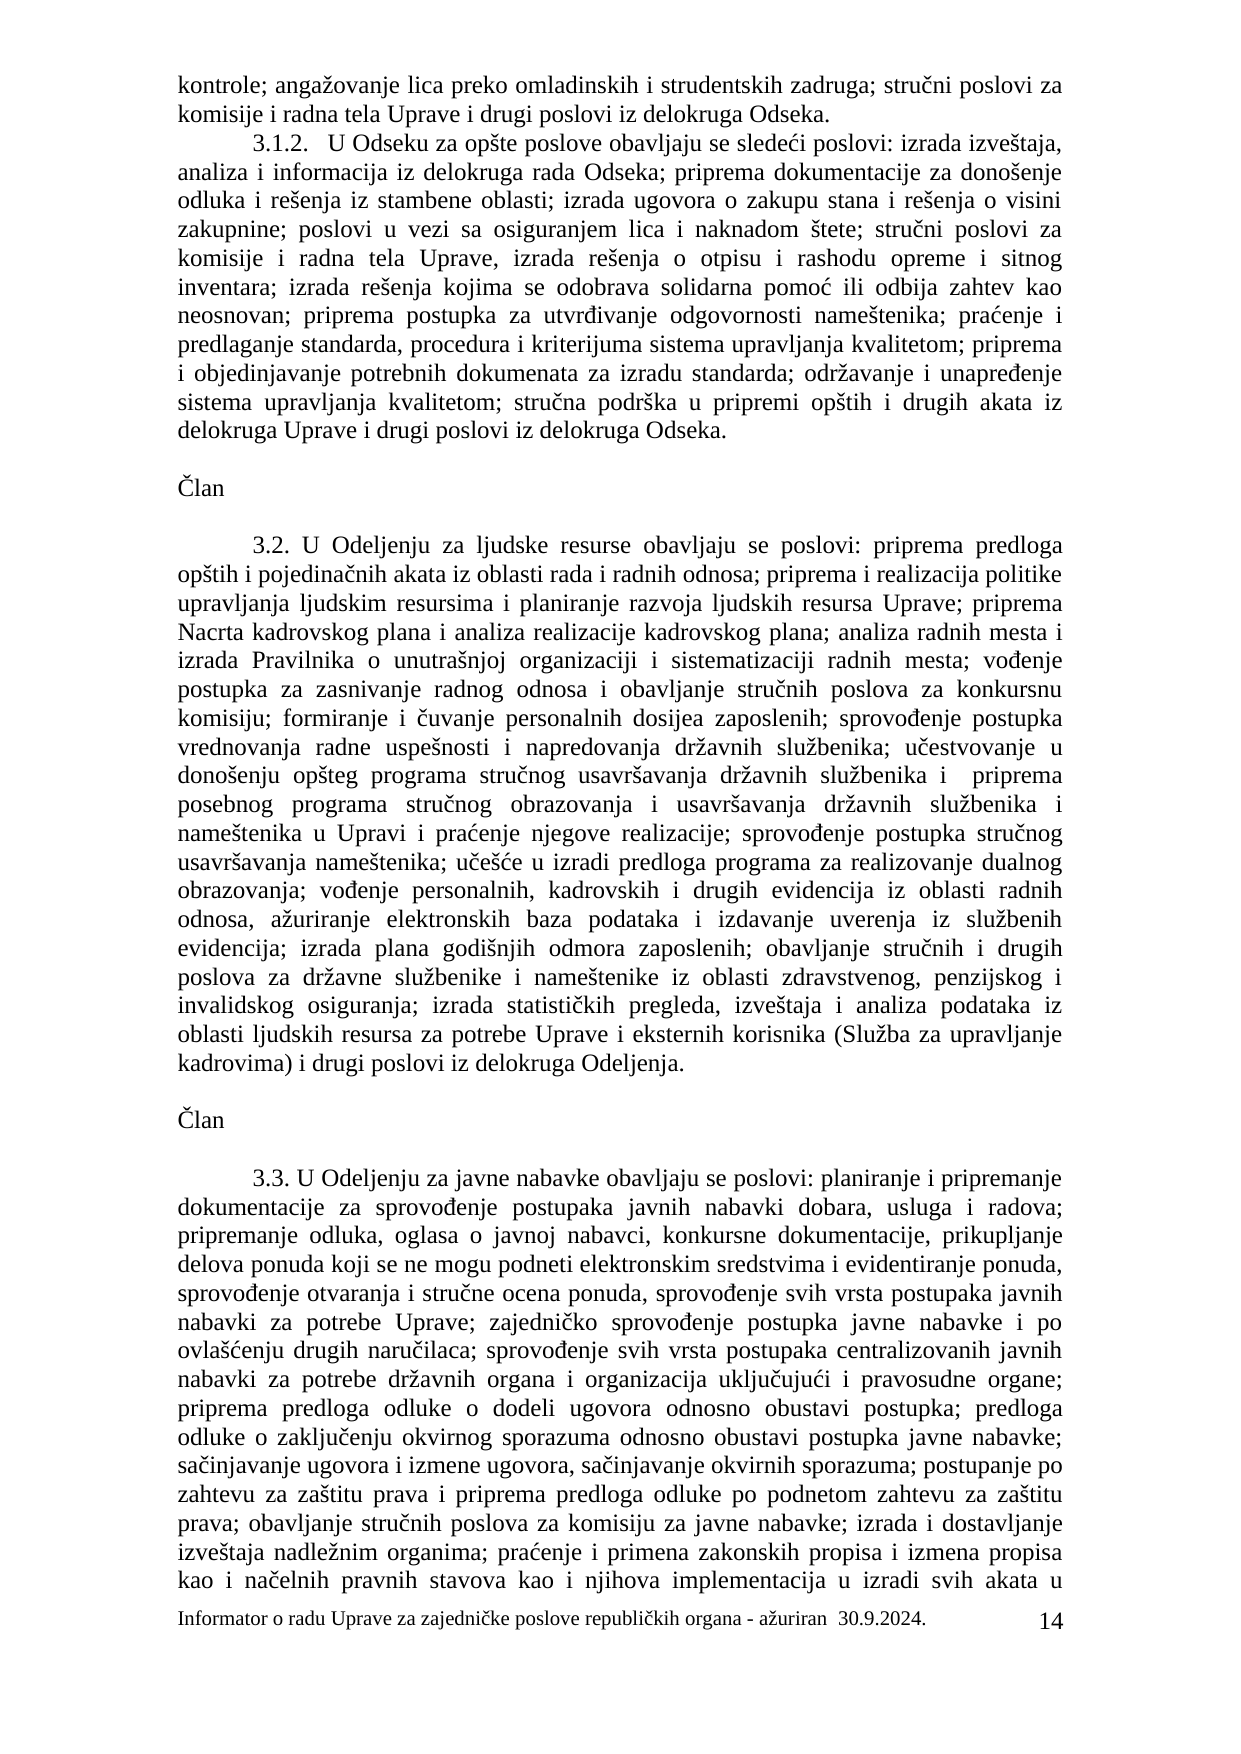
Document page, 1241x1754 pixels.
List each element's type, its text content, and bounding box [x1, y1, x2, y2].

subtitle 3.3. U Odeljenju za javne nabavke obavljaju se poslovi: planiranje i pripremanje dokumentacije za sprovođenje postupaka javnih nabavki dobara, usluga i radova; pripremanje odluka, oglasa o javnoj nabavci, konkursne dokumentacije, prikupljanje delova ponuda koji se ne mogu podneti elektronskim sredstvima i evidentiranje ponuda, sprovođenje otvaranja i stručne ocena ponuda, sprovođenje svih vrsta postupaka javnih nabavki za potrebe Uprave; zajedničko sprovođenje postupka javne nabavke i po ovlašćenju drugih naručilaca; sprovođenje svih vrsta postupaka centralizovanih javnih nabavki za potrebe državnih organa i organizacija uključujući i pravosudne organe; priprema predloga odluke o dodeli ugovora odnosno obustavi postupka; predloga odluke o zaključenju okvirnog sporazuma odnosno obustavi postupka javne nabavke; sačinjavanje ugovora i izmene ugovora, sačinjavanje okvirnih sporazuma; postupanje po zahtevu za zaštitu prava i priprema predloga odluke po podnetom zahtevu za zaštitu prava; obavljanje stručnih poslova za komisiju za javne nabavke; izrada i dostavljanje izveštaja nadležnim organima; praćenje i primena zakonskih propisa i izmena propisa kao i načelnih pravnih stavova kao i njihova implementacija u izradi svih akata u [177, 1163, 1063, 1594]
subtitle 3.2. U Odeljenju za ljudske resurse obavljaju se poslovi: priprema predloga opštih i pojedinačnih akata iz oblasti rada i radnih odnosa; priprema i realizacija politike upravljanja ljudskim resursima i planiranje razvoja ljudskih resursa Uprave; priprema Nacrta kadrovskog plana i analiza realizacije kadrovskog plana; analiza radnih mesta i izrada Pravilnika o unutrašnjoj organizaciji i sistematizaciji radnih mesta; vođenje postupka za zasnivanje radnog odnosa i obavljanje stručnih poslova za konkursnu komisiju; formiranje i čuvanje personalnih dosijea zaposlenih; sprovođenje postupka vrednovanja radne uspešnosti i napredovanja državnih službenika; učestvovanje u donošenju opšteg programa stručnog usavršavanja državnih službenika i priprema posebnog programa stručnog obrazovanja i usavršavanja državnih službenika i nameštenika u Upravi i praćenje njegove realizacije; sprovođenje postupka stručnog usavršavanja nameštenika; učešće u izradi predloga programa za realizovanje dualnog obrazovanja; vođenje personalnih, kadrovskih i drugih evidencija iz oblasti radnih odnosa, ažuriranje elektronskih baza podataka i izdavanje uverenja iz službenih evidencija; izrada plana godišnjih odmora zaposlenih; obavljanje stručnih i drugih poslova za državne službenike i nameštenike iz oblasti zdravstvenog, penzijskog i invalidskog osiguranja; izrada statističkih pregleda, izveštaja i analiza podataka iz oblasti ljudskih resursa za potrebe Uprave i eksternih korisnika (Služba za upravljanje kadrovima) i drugi poslovi iz delokruga Odeljenja. [177, 530, 1063, 1077]
subtitle Član [177, 1105, 1063, 1134]
subtitle 3.1.2. U Odseku za opšte poslove obavljaju se sledeći poslovi: izrada izveštaja, analiza i informacija iz delokruga rada Odseka; priprema dokumentacije za donošenje odluka i rešenja iz stambene oblasti; izrada ugovora o zakupu stana i rešenja o visini zakupnine; poslovi u vezi sa osiguranjem lica i naknadom štete; stručni poslovi za komisije i radna tela Uprave, izrada rešenja o otpisu i rashodu opreme i sitnog inventara; izrada rešenja kojima se odobrava solidarna pomoć ili odbija zahtev kao neosnovan; priprema postupka za utvrđivanje odgovornosti nameštenika; praćenje i predlaganje standarda, procedura i kriterijuma sistema upravljanja kvalitetom; priprema i objedinjavanje potrebnih dokumenata za izradu standarda; održavanje i unapređenje sistema upravljanja kvalitetom; stručna podrška u pripremi opštih i drugih akata iz delokruga Uprave i drugi poslovi iz delokruga Odseka. [177, 128, 1063, 444]
subtitle Član [177, 473, 1063, 502]
subtitle kontrole; angažovanje lica preko omladinskih i strudentskih zadruga; stručni poslovi za komisije i radna tela Uprave i drugi poslovi iz delokruga Odseka. [177, 70, 1063, 128]
